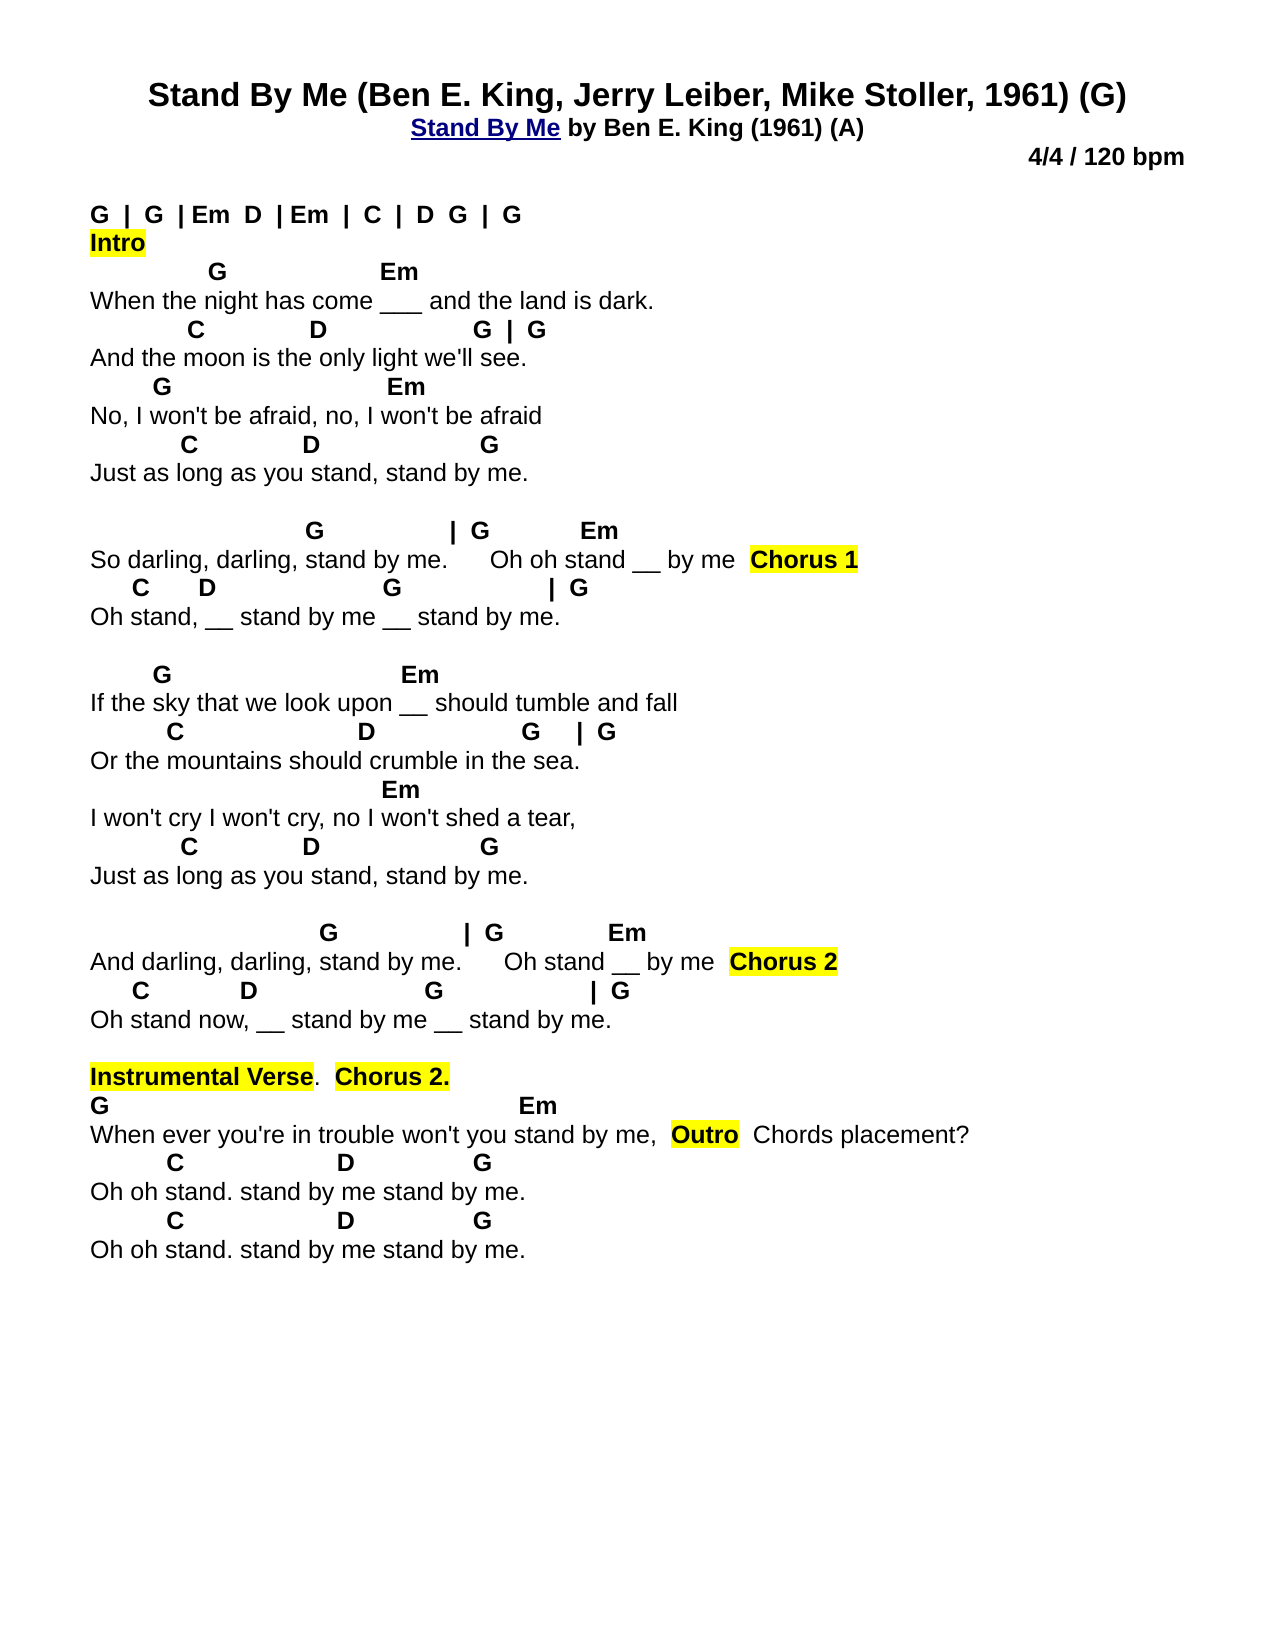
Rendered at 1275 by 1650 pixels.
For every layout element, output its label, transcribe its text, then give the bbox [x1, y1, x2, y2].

text I won't cry I won't cry, no I won't shed a tear, [90, 803, 1185, 832]
text When ever you're in trouble won't you stand by me, Outro Chords placement? [90, 1120, 1185, 1148]
text C D G | G [90, 315, 1185, 343]
text Or the mountains should crumble in the sea. [90, 746, 1185, 775]
text Stand By Me by Ben E. King (1961) (A) [90, 113, 1185, 142]
text And the moon is the only light we'll see. [90, 343, 1185, 372]
text Oh oh stand. stand by me stand by me. [90, 1177, 1185, 1206]
text G | G | Em D | Em | C | D G | G [90, 200, 1185, 228]
text 4/4 / 120 bpm [90, 142, 1185, 171]
text No, I won't be afraid, no, I won't be afraid [90, 401, 1185, 430]
text G Em [90, 1091, 1185, 1120]
text And darling, darling, stand by me. Oh stand __ by me Chorus 2 [90, 947, 1185, 976]
text C D G [90, 832, 1185, 861]
text Oh oh stand. stand by me stand by me. [90, 1235, 1185, 1263]
text Oh stand now, __ stand by me __ stand by me. [90, 1005, 1185, 1033]
text G Em [90, 257, 1185, 286]
text Just as long as you stand, stand by me. [90, 861, 1185, 890]
text C D G [90, 430, 1185, 458]
text So darling, darling, stand by me. Oh oh stand __ by me Chorus 1 [90, 545, 1185, 573]
text G | G Em [90, 516, 1185, 545]
text G Em [90, 372, 1185, 401]
text G | G Em [90, 918, 1185, 947]
text C D G [90, 1148, 1185, 1177]
text Instrumental Verse. Chorus 2. [90, 1062, 1185, 1091]
text C D G | G [90, 717, 1185, 746]
text G Em [90, 660, 1185, 688]
text C D G | G [90, 976, 1185, 1005]
text If the sky that we look upon __ should tumble and fall [90, 688, 1185, 717]
text Just as long as you stand, stand by me. [90, 458, 1185, 487]
text Em [90, 775, 1185, 803]
text Stand By Me (Ben E. King, Jerry Leiber, Mike Stoller, 1961) (G) [90, 75, 1185, 113]
text Intro [90, 228, 1185, 257]
text C D G | G [90, 573, 1185, 602]
text When the night has come ___ and the land is dark. [90, 286, 1185, 315]
text C D G [90, 1206, 1185, 1235]
text Oh stand, __ stand by me __ stand by me. [90, 602, 1185, 631]
